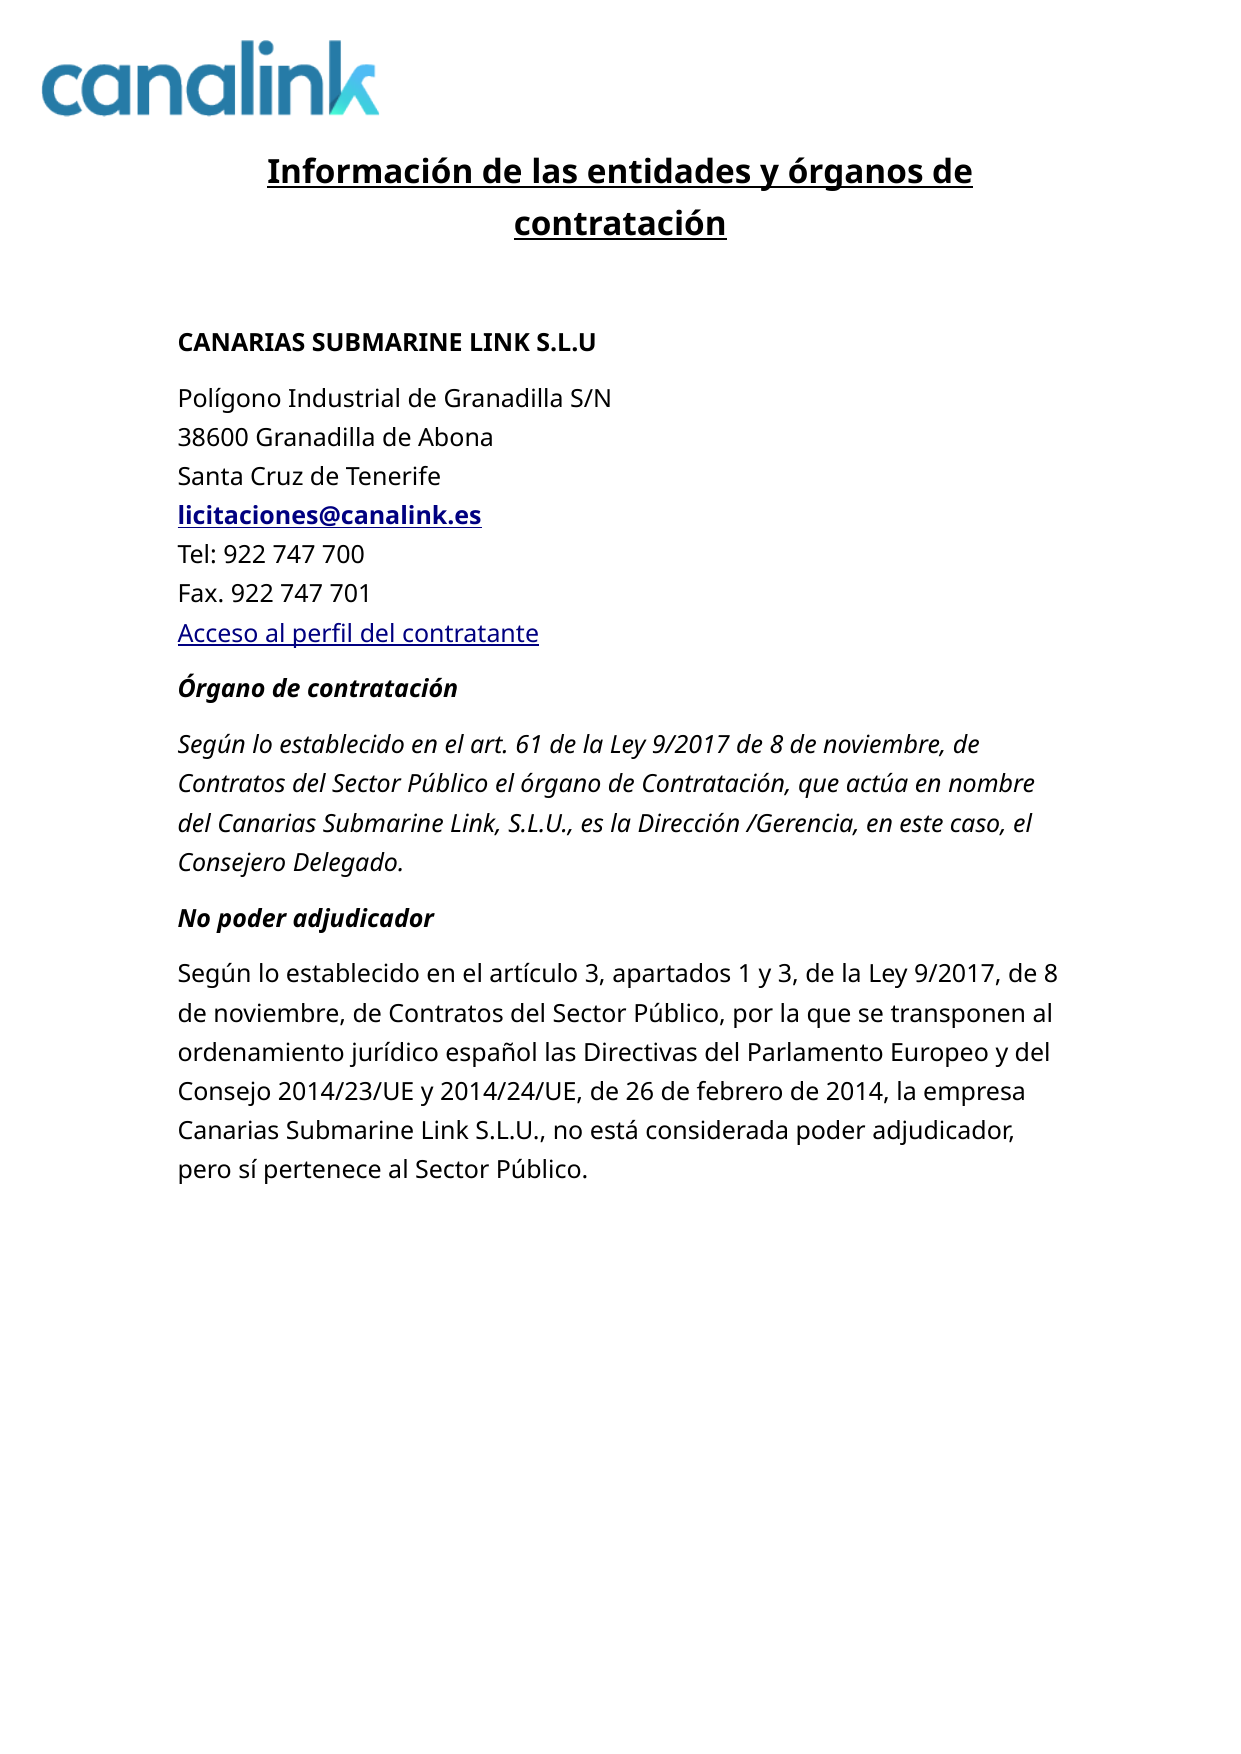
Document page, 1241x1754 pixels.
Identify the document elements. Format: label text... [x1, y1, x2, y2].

text Polígono Industrial de Granadilla S/N 38600 Granadilla de Abona Santa Cruz de Tenerife licitaciones@canalink.es Tel: 922 747 700 Fax. 922 747 701 Acceso al perfil del contratante [177, 380, 1063, 649]
text Información de las entidades y órganos de contratación [177, 148, 1063, 245]
text Según lo establecido en el artículo 3, apartados 1 y 3, de la Ley 9/2017, de 8 de noviembre, de Contratos del Sector Público, por la que se transponen al ordenamiento jurídico español las Directivas del Parlamento Europeo y del Consejo 2014/23/UE y 2014/24/UE, de 26 de febrero de 2014, la empresa Canarias Submarine Link S.L.U., no está considerada poder adjudicador, pero sí pertenece al Sector Público. [177, 956, 1063, 1186]
text Órgano de contratación [177, 671, 1063, 705]
text CANARIAS SUBMARINE LINK S.L.U [177, 324, 1063, 358]
text Según lo establecido en el art. 61 de la Ley 9/2017 de 8 de noviembre, de Contratos del Sector Público el órgano de Contratación, que actúa en nombre del Canarias Submarine Link, S.L.U., es la Dirección /Gerencia, en este caso, el Consejero Delegado. [177, 727, 1063, 878]
text No poder adjudicador [177, 900, 1063, 934]
